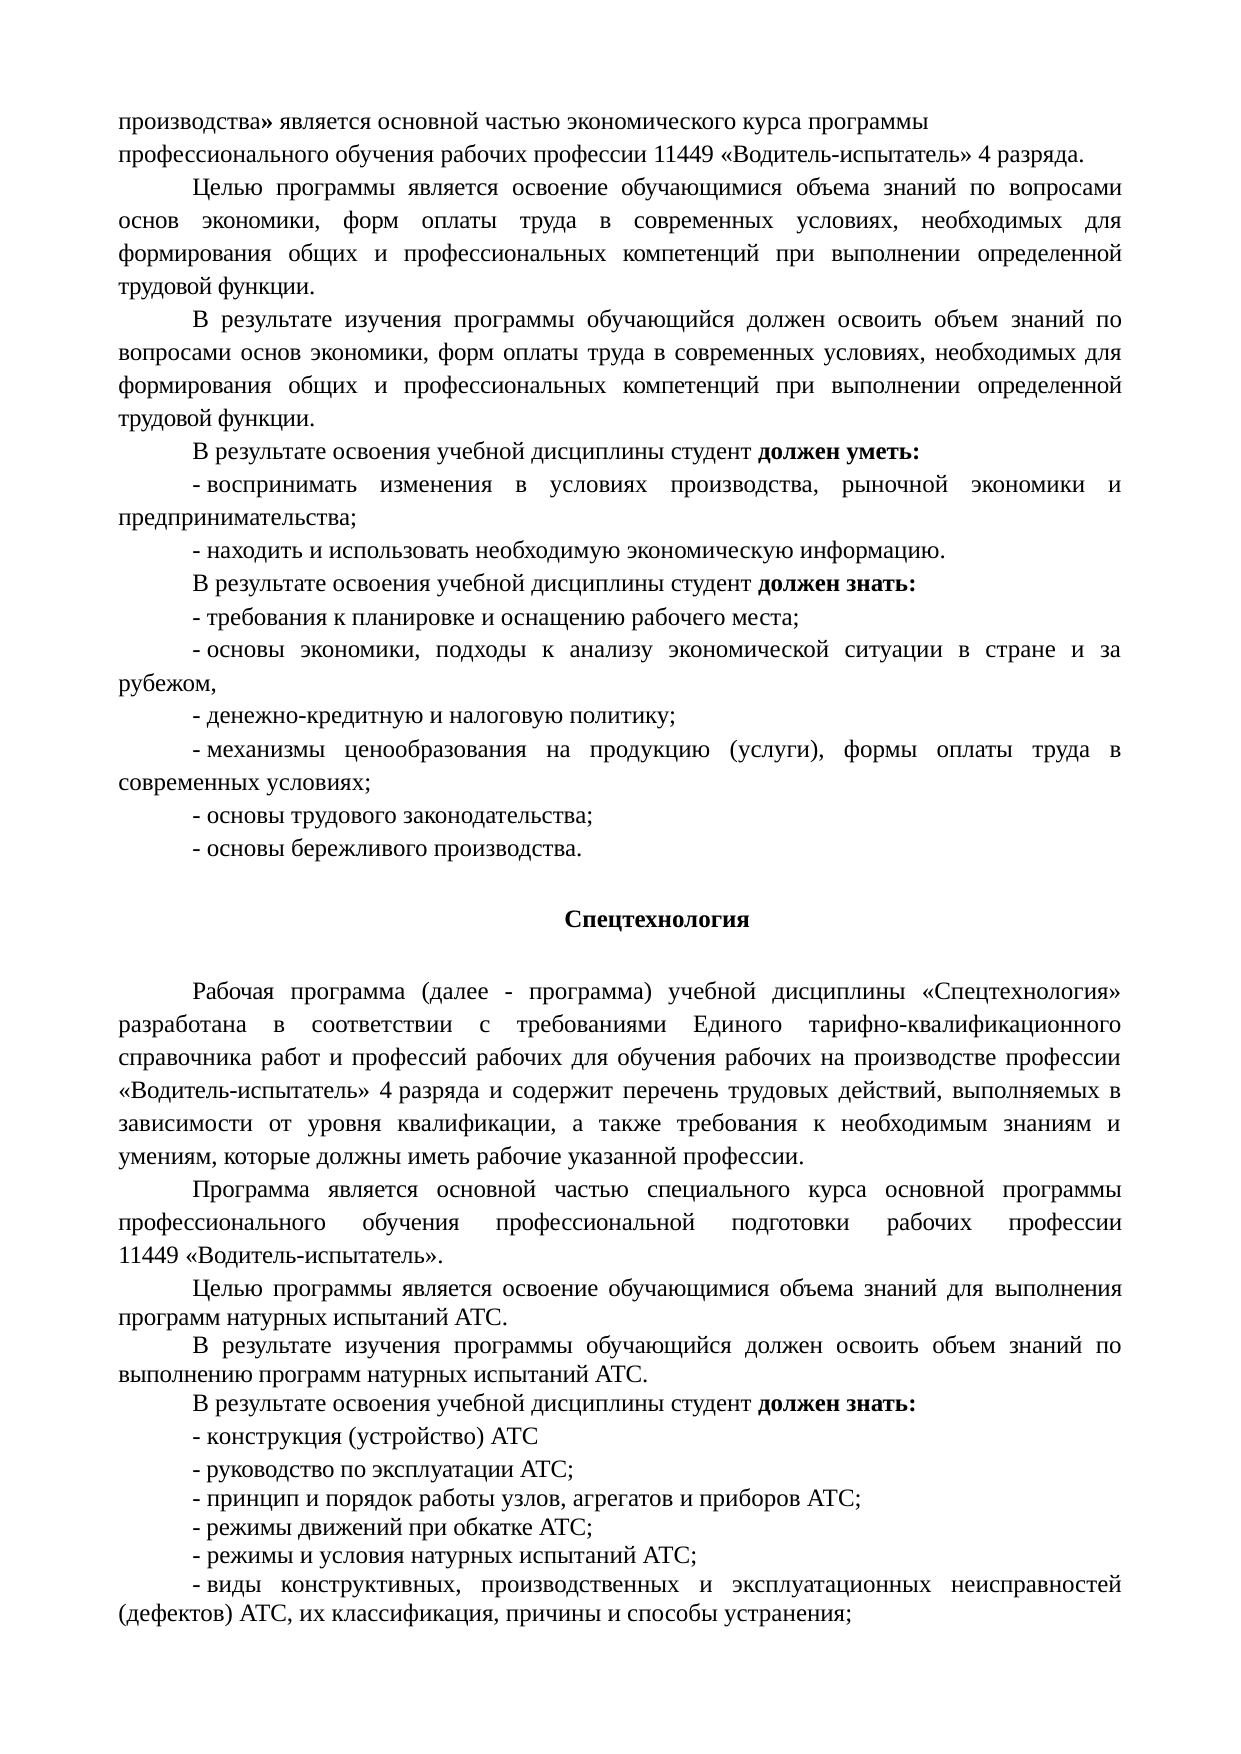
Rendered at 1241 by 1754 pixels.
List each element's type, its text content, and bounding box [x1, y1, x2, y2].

text В результате освоения учебной дисциплины студент должен знать: [118, 568, 1122, 597]
text - основы трудового законодательства; [118, 800, 1122, 828]
text - требования к планировке и оснащению рабочего места; [118, 602, 1122, 630]
text В результате освоения учебной дисциплины студент должен уметь: [118, 436, 1122, 465]
text - основы бережливого производства. [118, 833, 1122, 861]
text В результате изучения программы обучающийся должен освоить объем знаний по выполнению программ натурных испытаний АТС. [118, 1331, 1122, 1388]
text - руководство по эксплуатации АТС; [118, 1454, 1122, 1483]
text - конструкция (устройство) АТС [118, 1421, 1122, 1450]
text Целью программы является освоение обучающимися объема знаний для выполнения программ натурных испытаний АТС. [118, 1273, 1122, 1331]
text Спецтехнология [118, 904, 1122, 933]
text - находить и использовать необходимую экономическую информацию. [118, 536, 1122, 564]
text - режимы и условия натурных испытаний АТС; [118, 1540, 1122, 1569]
text - воспринимать изменения в условиях производства, рыночной экономики и предпринимательства; [118, 469, 1122, 531]
text - принцип и порядок работы узлов, агрегатов и приборов АТС; [118, 1483, 1122, 1512]
text Рабочая программа (далее - программа) учебной дисциплины «Спецтехнология» разработана в соответствии с требованиями Единого тарифно-квалификационного справочника работ и профессий рабочих для обучения рабочих на производстве профессии «Водитель-испытатель» 4 разряда и содержит перечень трудовых действий, выполняемых в зависимости от уровня квалификации, а также требования к необходимым знаниям и умениям, которые должны иметь рабочие указанной профессии. [118, 976, 1122, 1170]
text - денежно-кредитную и налоговую политику; [118, 701, 1122, 729]
text - основы экономики, подходы к анализу экономической ситуации в стране и за рубежом, [118, 634, 1122, 696]
text В результате изучения программы обучающийся должен освоить объем знаний по вопросами основ экономики, форм оплаты труда в современных условиях, необходимых для формирования общих и профессиональных компетенций при выполнении определенной трудовой функции. [118, 304, 1122, 432]
text В результате освоения учебной дисциплины студент должен знать: [118, 1388, 1122, 1417]
text - режимы движений при обкатке АТС; [118, 1512, 1122, 1540]
text - механизмы ценообразования на продукцию (услуги), формы оплаты труда в современных условиях; [118, 734, 1122, 795]
text - виды конструктивных, производственных и эксплуатационных неисправностей (дефектов) АТС, их классификация, причины и способы устранения; [118, 1569, 1122, 1627]
text Целью программы является освоение обучающимися объема знаний по вопросами основ экономики, форм оплаты труда в современных условиях, необходимых для формирования общих и профессиональных компетенций при выполнении определенной трудовой функции. [118, 172, 1122, 300]
text Программа является основной частью специального курса основной программы профессионального обучения профессиональной подготовки рабочих профессии 11449 «Водитель-испытатель». [118, 1174, 1122, 1269]
text производства» является основной частью экономического курса программы профессионального обучения рабочих профессии 11449 «Водитель-испытатель» 4 разряда. [118, 106, 1122, 168]
